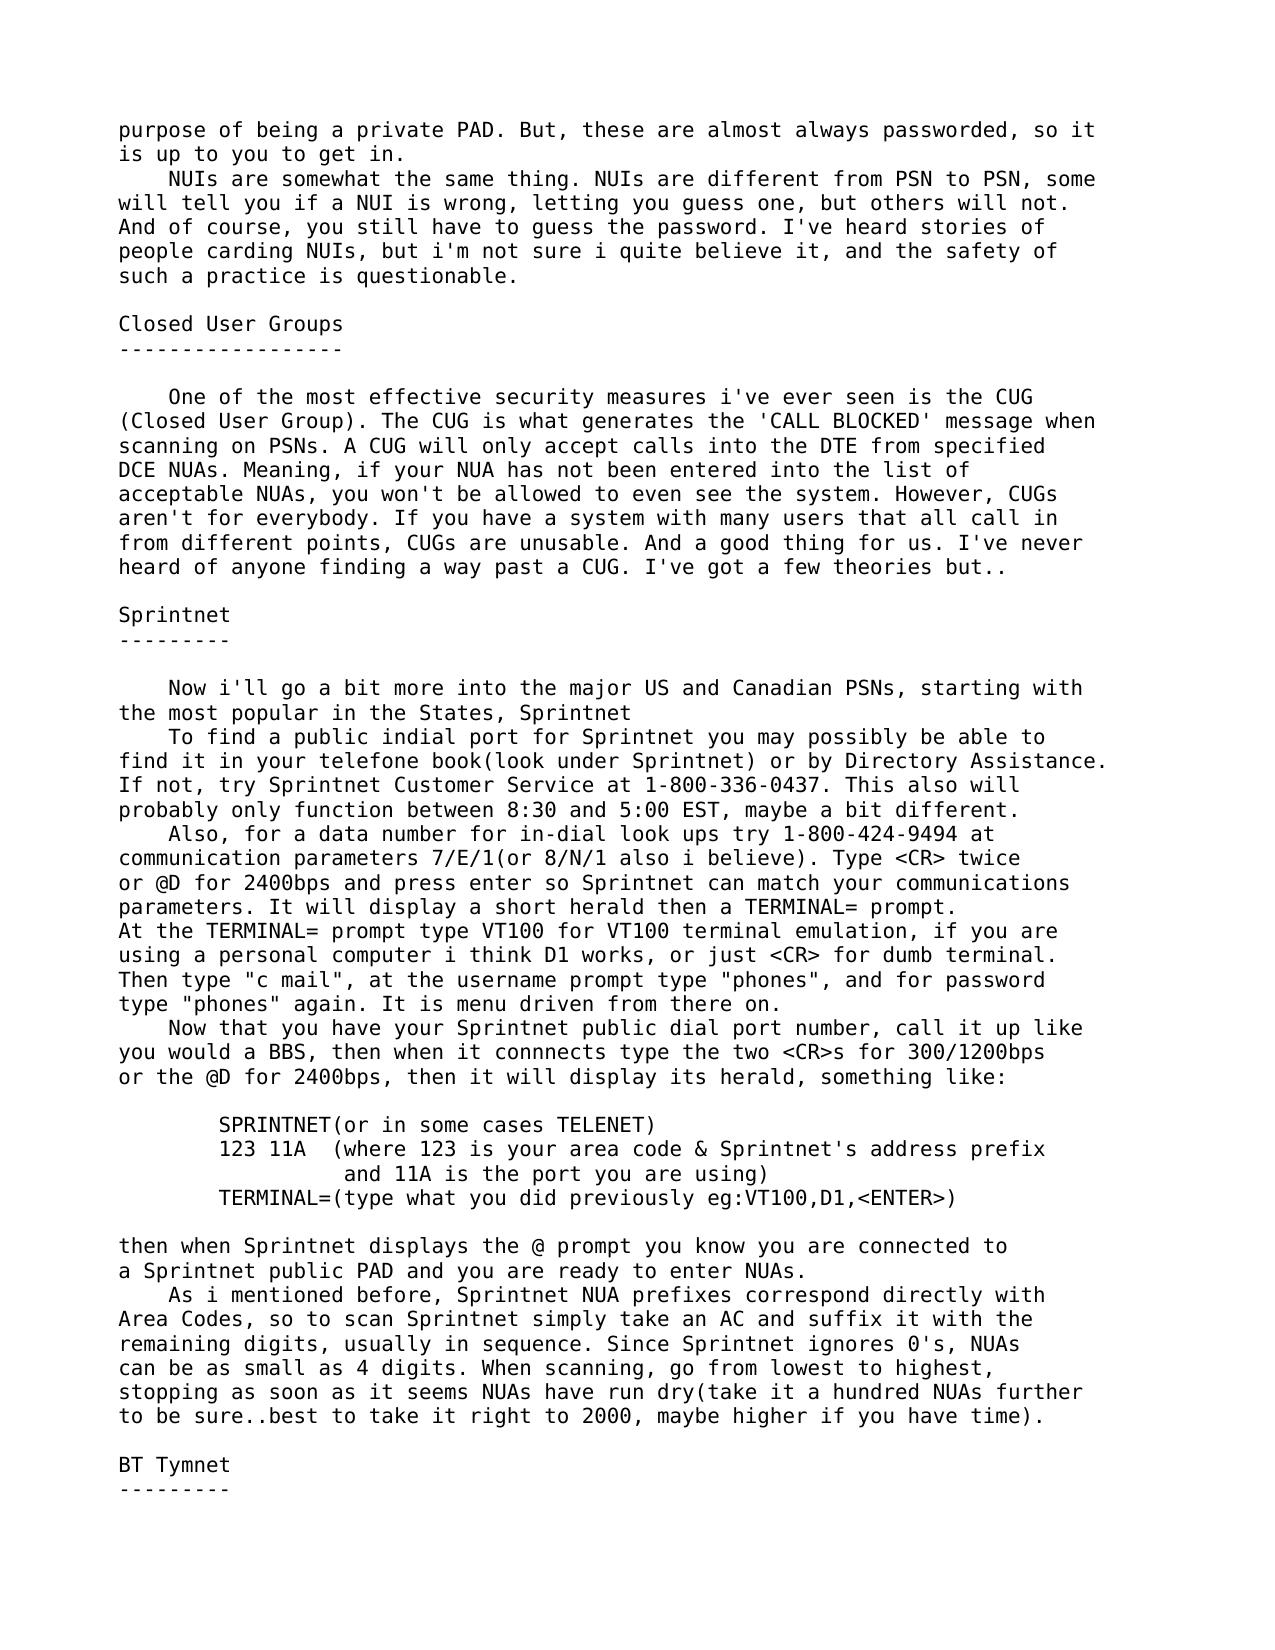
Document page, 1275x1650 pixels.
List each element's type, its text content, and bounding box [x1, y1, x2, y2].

text or @D for 2400bps and press enter so Sprintnet can match your communications [118, 871, 1157, 895]
text a Sprintnet public PAD and you are ready to enter NUAs. [118, 1259, 1157, 1283]
text BT Tymnet [118, 1453, 1157, 1477]
text To find a public indial port for Sprintnet you may possibly be able to [118, 725, 1157, 749]
text If not, try Sprintnet Customer Service at 1-800-336-0437. This also will [118, 773, 1157, 798]
text then when Sprintnet displays the @ prompt you know you are connected to [118, 1234, 1157, 1259]
text SPRINTNET(or in some cases TELENET) [118, 1113, 1157, 1137]
text Area Codes, so to scan Sprintnet simply take an AC and suffix it with the [118, 1307, 1157, 1332]
text Then type "c mail", at the username prompt type "phones", and for password [118, 968, 1157, 992]
text communication parameters 7/E/1(or 8/N/1 also i believe). Type <CR> twice [118, 846, 1157, 871]
text stopping as soon as it seems NUAs have run dry(take it a hundred NUAs further [118, 1380, 1157, 1404]
text As i mentioned before, Sprintnet NUA prefixes correspond directly with [118, 1283, 1157, 1307]
text Now that you have your Sprintnet public dial port number, call it up like [118, 1016, 1157, 1040]
text to be sure..best to take it right to 2000, maybe higher if you have time). [118, 1404, 1157, 1429]
text --------- [118, 1477, 1157, 1502]
text Sprintnet [118, 603, 1157, 628]
text aren't for everybody. If you have a system with many users that all call in [118, 506, 1157, 531]
text 123 11A (where 123 is your area code & Sprintnet's address prefix [118, 1137, 1157, 1162]
text is up to you to get in. [118, 142, 1157, 167]
text acceptable NUAs, you won't be allowed to even see the system. However, CUGs [118, 482, 1157, 506]
text TERMINAL=(type what you did previously eg:VT100,D1,<ENTER>) [118, 1186, 1157, 1210]
text the most popular in the States, Sprintnet [118, 701, 1157, 725]
text remaining digits, usually in sequence. Since Sprintnet ignores 0's, NUAs [118, 1332, 1157, 1356]
text Closed User Groups [118, 312, 1157, 337]
text people carding NUIs, but i'm not sure i quite believe it, and the safety of [118, 239, 1157, 264]
text probably only function between 8:30 and 5:00 EST, maybe a bit different. [118, 798, 1157, 822]
text will tell you if a NUI is wrong, letting you guess one, but others will not. [118, 191, 1157, 215]
text (Closed User Group). The CUG is what generates the 'CALL BLOCKED' message when [118, 409, 1157, 434]
text from different points, CUGs are unusable. And a good thing for us. I've never [118, 531, 1157, 555]
text --------- [118, 628, 1157, 652]
text purpose of being a private PAD. But, these are almost always passworded, so it [118, 118, 1157, 142]
text can be as small as 4 digits. When scanning, go from lowest to highest, [118, 1356, 1157, 1380]
text At the TERMINAL= prompt type VT100 for VT100 terminal emulation, if you are [118, 919, 1157, 943]
text heard of anyone finding a way past a CUG. I've got a few theories but.. [118, 555, 1157, 579]
text NUIs are somewhat the same thing. NUIs are different from PSN to PSN, some [118, 167, 1157, 191]
text such a practice is questionable. [118, 264, 1157, 288]
text scanning on PSNs. A CUG will only accept calls into the DTE from specified [118, 434, 1157, 458]
text using a personal computer i think D1 works, or just <CR> for dumb terminal. [118, 943, 1157, 968]
text Also, for a data number for in-dial look ups try 1-800-424-9494 at [118, 822, 1157, 846]
text you would a BBS, then when it connnects type the two <CR>s for 300/1200bps [118, 1040, 1157, 1065]
text And of course, you still have to guess the password. I've heard stories of [118, 215, 1157, 239]
text parameters. It will display a short herald then a TERMINAL= prompt. [118, 895, 1157, 919]
text DCE NUAs. Meaning, if your NUA has not been entered into the list of [118, 458, 1157, 482]
text ------------------ [118, 337, 1157, 361]
text Now i'll go a bit more into the major US and Canadian PSNs, starting with [118, 676, 1157, 701]
text One of the most effective security measures i've ever seen is the CUG [118, 385, 1157, 409]
text and 11A is the port you are using) [118, 1162, 1157, 1186]
text or the @D for 2400bps, then it will display its herald, something like: [118, 1065, 1157, 1089]
text find it in your telefone book(look under Sprintnet) or by Directory Assistance. [118, 749, 1157, 773]
text type "phones" again. It is menu driven from there on. [118, 992, 1157, 1016]
